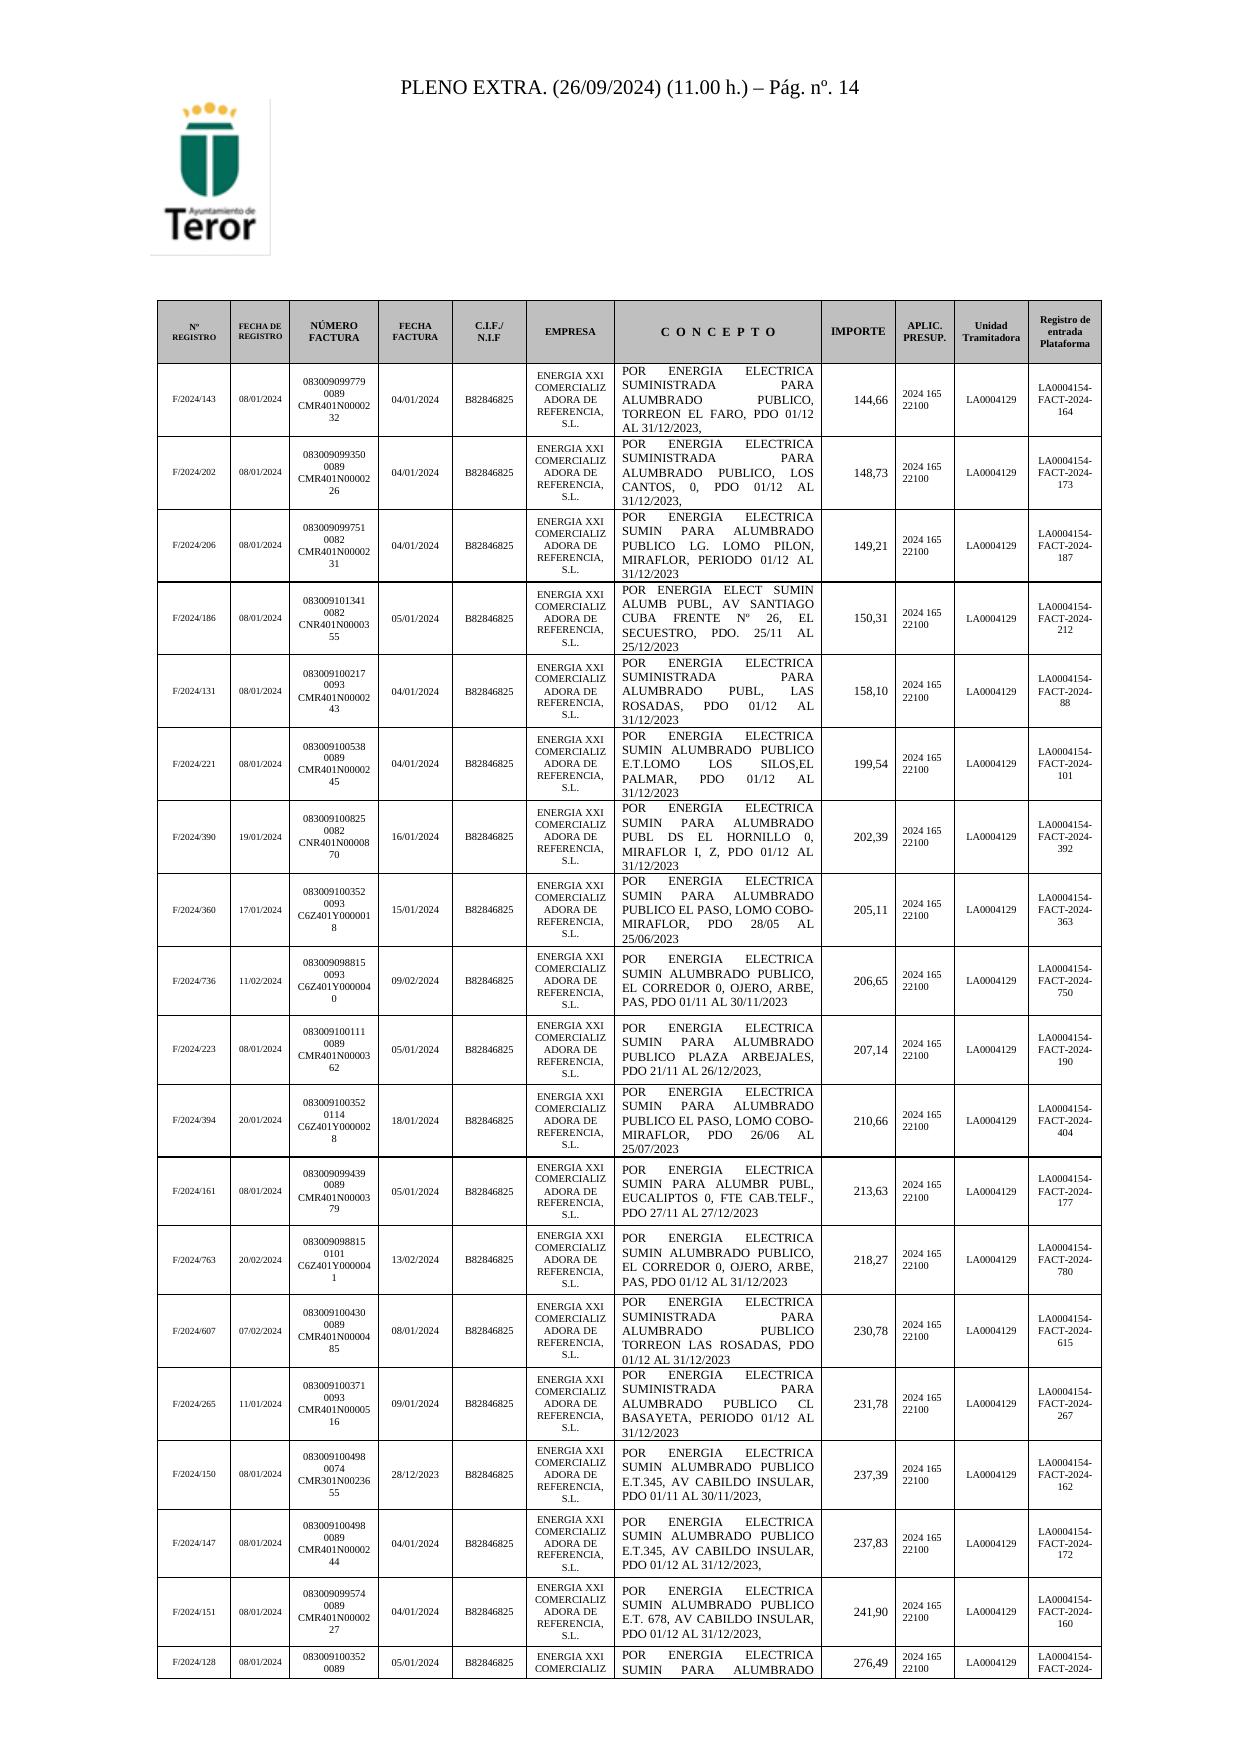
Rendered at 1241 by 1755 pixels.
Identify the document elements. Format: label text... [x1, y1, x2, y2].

table_cell ENERGIA XXI COMERCIALIZADORA DE REFERENCIA, S.L. [527, 510, 614, 581]
table_cell 213,63 [822, 1158, 895, 1225]
table_cell 2024 165 22100 [896, 583, 954, 654]
table_cell B82846825 [453, 728, 526, 800]
table_cell 11/02/2024 [231, 947, 289, 1015]
table_cell 083009099751 0082 CMR401N0000231 [290, 510, 378, 581]
table_cell POR ENERGIA ELECTRICA SUMIN ALUMBRADO PUBLICO, EL CORREDOR 0, OJERO, ARBE, PAS, PDO 01/11 AL 30/11/2023 [615, 947, 821, 1015]
table_cell LA0004129 [955, 1441, 1028, 1508]
table_cell LA0004154-FACT-2024-160 [1029, 1578, 1101, 1646]
table_cell LA0004129 [955, 437, 1028, 508]
table_cell 17/01/2024 [231, 874, 289, 946]
table_cell F/2024/221 [158, 728, 230, 800]
table_cell 083009100352 0114 C6Z401Y0000028 [290, 1085, 378, 1156]
table_cell LA0004129 [955, 801, 1028, 873]
table_cell F/2024/394 [158, 1085, 230, 1156]
table_cell POR ENERGIA ELECTRICA SUMIN PARA ALUMBRADO PUBL DS EL HORNILLO 0, MIRAFLOR I, Z, PDO 01/12 AL 31/12/2023 [615, 801, 821, 873]
table_cell F/2024/161 [158, 1158, 230, 1225]
table_header Nº REGISTRO [158, 301, 230, 363]
table_cell 08/01/2024 [231, 364, 289, 436]
table_cell LA0004154-FACT-2024-101 [1029, 728, 1101, 800]
table_cell 2024 165 22100 [896, 1016, 954, 1083]
table_cell B82846825 [453, 1295, 526, 1367]
table_cell LA0004129 [955, 583, 1028, 654]
table_cell 08/01/2024 [231, 583, 289, 654]
table_cell ENERGIA XXI COMERCIALIZADORA DE REFERENCIA, S.L. [527, 364, 614, 436]
table_cell 05/01/2024 [379, 1647, 452, 1678]
table_cell F/2024/360 [158, 874, 230, 946]
table_cell 083009100352 0093 C6Z401Y0000018 [290, 874, 378, 946]
table_cell 08/01/2024 [231, 1510, 289, 1577]
table_cell B82846825 [453, 874, 526, 946]
table_header FECHA FACTURA [379, 301, 452, 363]
table_cell LA0004154-FACT-2024-187 [1029, 510, 1101, 581]
table_cell POR ENERGIA ELECTRICA SUMIN ALUMBRADO PUBLICO, EL CORREDOR 0, OJERO, ARBE, PAS, PDO 01/12 AL 31/12/2023 [615, 1226, 821, 1294]
table_cell ENERGIA XXI COMERCIALIZADORA DE REFERENCIA, S.L. [527, 1085, 614, 1156]
table_header APLIC. PRESUP. [896, 301, 954, 363]
table_cell LA0004154-FACT-2024-267 [1029, 1368, 1101, 1440]
table_cell ENERGIA XXI COMERCIALIZADORA DE REFERENCIA, S.L. [527, 1158, 614, 1225]
table_cell LA0004154-FACT-2024-392 [1029, 801, 1101, 873]
table_cell 276,49 [822, 1647, 895, 1678]
table_cell 148,73 [822, 437, 895, 508]
table_cell 13/02/2024 [379, 1226, 452, 1294]
table_cell 083009099779 0089 CMR401N0000232 [290, 364, 378, 436]
table_cell ENERGIA XXI COMERCIALIZADORA DE REFERENCIA, S.L. [527, 874, 614, 946]
table_cell LA0004129 [955, 1368, 1028, 1440]
table_cell F/2024/736 [158, 947, 230, 1015]
table_cell ENERGIA XXI COMERCIALIZADORA DE REFERENCIA, S.L. [527, 1441, 614, 1508]
table_cell 18/01/2024 [379, 1085, 452, 1156]
table_cell LA0004129 [955, 1158, 1028, 1225]
table_cell ENERGIA XXI COMERCIALIZADORA DE REFERENCIA, S.L. [527, 1016, 614, 1083]
table_cell B82846825 [453, 1647, 526, 1678]
table_cell POR ENERGIA ELECTRICA SUMIN ALUMBRADO PUBLICO E.T.LOMO LOS SILOS,EL PALMAR, PDO 01/12 AL 31/12/2023 [615, 728, 821, 800]
table_cell ENERGIA XXI COMERCIALIZADORA DE REFERENCIA, S.L. [527, 437, 614, 508]
table_cell LA0004129 [955, 1647, 1028, 1678]
table_header FECHA DE REGISTRO [231, 301, 289, 363]
table_cell LA0004129 [955, 1226, 1028, 1294]
table_cell POR ENERGIA ELECT SUMIN ALUMB PUBL, AV SANTIAGO CUBA FRENTE Nº 26, EL SECUESTRO, PDO. 25/11 AL 25/12/2023 [615, 583, 821, 654]
table_cell B82846825 [453, 1368, 526, 1440]
table_cell LA0004154-FACT-2024-212 [1029, 583, 1101, 654]
table_cell POR ENERGIA ELECTRICA SUMINISTRADA PARA ALUMBRADO PUBLICO, LOS CANTOS, 0, PDO 01/12 AL 31/12/2023, [615, 437, 821, 508]
table_cell F/2024/763 [158, 1226, 230, 1294]
table_cell POR ENERGIA ELECTRICA SUMIN PARA ALUMBRADO PUBLICO EL PASO, LOMO COBO-MIRAFLOR, PDO 26/06 AL 25/07/2023 [615, 1085, 821, 1156]
table_cell 083009100217 0093 CMR401N0000243 [290, 655, 378, 727]
table_cell F/2024/202 [158, 437, 230, 508]
table_cell 241,90 [822, 1578, 895, 1646]
table_cell F/2024/265 [158, 1368, 230, 1440]
table_cell 2024 165 22100 [896, 655, 954, 727]
table_cell F/2024/147 [158, 1510, 230, 1577]
table_cell POR ENERGIA ELECTRICA SUMINISTRADA PARA ALUMBRADO PUBLICO TORREON LAS ROSADAS, PDO 01/12 AL 31/12/2023 [615, 1295, 821, 1367]
table_cell LA0004154-FACT-2024-780 [1029, 1226, 1101, 1294]
table_cell 28/12/2023 [379, 1441, 452, 1508]
table_cell 08/01/2024 [231, 437, 289, 508]
table_cell POR ENERGIA ELECTRICA SUMIN ALUMBRADO PUBLICO E.T.345, AV CABILDO INSULAR, PDO 01/12 AL 31/12/2023, [615, 1510, 821, 1577]
table_cell 144,66 [822, 364, 895, 436]
table_cell 237,39 [822, 1441, 895, 1508]
table_cell POR ENERGIA ELECTRICA SUMINISTRADA PARA ALUMBRADO PUBL, LAS ROSADAS, PDO 01/12 AL 31/12/2023 [615, 655, 821, 727]
table_cell 04/01/2024 [379, 1578, 452, 1646]
table_cell LA0004129 [955, 510, 1028, 581]
table_cell F/2024/143 [158, 364, 230, 436]
table_cell 206,65 [822, 947, 895, 1015]
table_cell 04/01/2024 [379, 655, 452, 727]
table_cell 16/01/2024 [379, 801, 452, 873]
table_cell B82846825 [453, 1158, 526, 1225]
table_cell ENERGIA XXI COMERCIALIZADORA DE REFERENCIA, S.L. [527, 1226, 614, 1294]
table_cell 199,54 [822, 728, 895, 800]
table_cell B82846825 [453, 510, 526, 581]
table_cell 2024 165 22100 [896, 1158, 954, 1225]
table_cell 2024 165 22100 [896, 1578, 954, 1646]
table_cell B82846825 [453, 1085, 526, 1156]
table_cell POR ENERGIA ELECTRICA SUMIN PARA ALUMBRADO [615, 1647, 821, 1678]
table_cell LA0004129 [955, 947, 1028, 1015]
table_header C.I.F./ N.I.F [453, 301, 526, 363]
table_cell 2024 165 22100 [896, 728, 954, 800]
table_cell 08/01/2024 [231, 1441, 289, 1508]
table_header C O N C E P T O [615, 301, 821, 363]
table_cell ENERGIA XXI COMERCIALIZADORA DE REFERENCIA, S.L. [527, 801, 614, 873]
table_cell LA0004154-FACT-2024-177 [1029, 1158, 1101, 1225]
table_cell ENERGIA XXI COMERCIALIZADORA DE REFERENCIA, S.L. [527, 947, 614, 1015]
table_cell 08/01/2024 [231, 1158, 289, 1225]
table_cell 04/01/2024 [379, 728, 452, 800]
table_header NÚMERO FACTURA [290, 301, 378, 363]
table_cell 083009100498 0074 CMR301N0023655 [290, 1441, 378, 1508]
table_cell B82846825 [453, 1441, 526, 1508]
table_cell 083009099350 0089 CMR401N0000226 [290, 437, 378, 508]
table_cell POR ENERGIA ELECTRICA SUMIN ALUMBRADO PUBLICO E.T.345, AV CABILDO INSULAR, PDO 01/11 AL 30/11/2023, [615, 1441, 821, 1508]
table_cell 08/01/2024 [231, 1647, 289, 1678]
table_header Registro de entrada Plataforma [1029, 301, 1101, 363]
table_cell POR ENERGIA ELECTRICA SUMINISTRADA PARA ALUMBRADO PUBLICO CL BASAYETA, PERIODO 01/12 AL 31/12/2023 [615, 1368, 821, 1440]
table_cell 04/01/2024 [379, 364, 452, 436]
table_cell 20/01/2024 [231, 1085, 289, 1156]
table_cell LA0004154-FACT-2024- [1029, 1647, 1101, 1678]
table_cell 2024 165 22100 [896, 874, 954, 946]
table_cell ENERGIA XXI COMERCIALIZADORA DE REFERENCIA, S.L. [527, 1510, 614, 1577]
table_cell 083009100498 0089 CMR401N0000244 [290, 1510, 378, 1577]
table_cell B82846825 [453, 364, 526, 436]
table_cell 08/01/2024 [231, 728, 289, 800]
table_cell 083009100111 0089 CMR401N0000362 [290, 1016, 378, 1083]
table_cell 2024 165 22100 [896, 947, 954, 1015]
table_cell 210,66 [822, 1085, 895, 1156]
table_cell 08/01/2024 [231, 1578, 289, 1646]
table_cell LA0004154-FACT-2024-172 [1029, 1510, 1101, 1577]
table_cell LA0004129 [955, 364, 1028, 436]
table_cell 2024 165 22100 [896, 1441, 954, 1508]
table_cell 083009100352 0089 [290, 1647, 378, 1678]
table_cell B82846825 [453, 1510, 526, 1577]
table_cell POR ENERGIA ELECTRICA SUMIN PARA ALUMBRADO PUBLICO EL PASO, LOMO COBO-MIRAFLOR, PDO 28/05 AL 25/06/2023 [615, 874, 821, 946]
table_cell 05/01/2024 [379, 1158, 452, 1225]
table_cell ENERGIA XXI COMERCIALIZADORA DE REFERENCIA, S.L. [527, 1368, 614, 1440]
table_cell 083009101341 0082 CNR401N0000355 [290, 583, 378, 654]
table_cell F/2024/390 [158, 801, 230, 873]
table_cell 2024 165 22100 [896, 1085, 954, 1156]
table_cell 083009098815 0101 C6Z401Y0000041 [290, 1226, 378, 1294]
table_cell 205,11 [822, 874, 895, 946]
table_cell 231,78 [822, 1368, 895, 1440]
table_cell 20/02/2024 [231, 1226, 289, 1294]
table_cell B82846825 [453, 655, 526, 727]
table_cell B82846825 [453, 1578, 526, 1646]
table_cell 09/02/2024 [379, 947, 452, 1015]
table_cell 07/02/2024 [231, 1295, 289, 1367]
table_cell F/2024/128 [158, 1647, 230, 1678]
table_cell LA0004129 [955, 1510, 1028, 1577]
table_cell F/2024/150 [158, 1441, 230, 1508]
table_cell 08/01/2024 [231, 1016, 289, 1083]
table_cell B82846825 [453, 801, 526, 873]
table_cell LA0004154-FACT-2024-162 [1029, 1441, 1101, 1508]
table_cell 2024 165 22100 [896, 1368, 954, 1440]
table_cell LA0004129 [955, 655, 1028, 727]
table_cell POR ENERGIA ELECTRICA SUMIN PARA ALUMBRADO PUBLICO PLAZA ARBEJALES, PDO 21/11 AL 26/12/2023, [615, 1016, 821, 1083]
table_cell F/2024/151 [158, 1578, 230, 1646]
table_cell 218,27 [822, 1226, 895, 1294]
table_cell 09/01/2024 [379, 1368, 452, 1440]
table_cell 2024 165 22100 [896, 1226, 954, 1294]
table_cell 150,31 [822, 583, 895, 654]
table_cell 11/01/2024 [231, 1368, 289, 1440]
table_cell 04/01/2024 [379, 437, 452, 508]
table_cell LA0004129 [955, 1016, 1028, 1083]
table_cell LA0004129 [955, 1578, 1028, 1646]
table_cell 083009099439 0089 CMR401N0000379 [290, 1158, 378, 1225]
table_cell 083009098815 0093 C6Z401Y0000040 [290, 947, 378, 1015]
table_cell 04/01/2024 [379, 1510, 452, 1577]
table_cell 2024 165 22100 [896, 510, 954, 581]
table_cell 2024 165 22100 [896, 1647, 954, 1678]
table_cell LA0004129 [955, 874, 1028, 946]
table_cell B82846825 [453, 1226, 526, 1294]
table_cell B82846825 [453, 1016, 526, 1083]
table_cell 2024 165 22100 [896, 1510, 954, 1577]
table_cell B82846825 [453, 437, 526, 508]
table_cell 2024 165 22100 [896, 364, 954, 436]
table_cell 04/01/2024 [379, 510, 452, 581]
table_cell POR ENERGIA ELECTRICA SUMIN PARA ALUMBR PUBL, EUCALIPTOS 0, FTE CAB.TELF., PDO 27/11 AL 27/12/2023 [615, 1158, 821, 1225]
table_cell 15/01/2024 [379, 874, 452, 946]
table_cell F/2024/206 [158, 510, 230, 581]
table_cell F/2024/131 [158, 655, 230, 727]
table_cell 083009100371 0093 CMR401N0000516 [290, 1368, 378, 1440]
table_cell LA0004129 [955, 728, 1028, 800]
table_cell 05/01/2024 [379, 1016, 452, 1083]
table_cell B82846825 [453, 947, 526, 1015]
table_cell LA0004129 [955, 1295, 1028, 1367]
table_cell 083009100430 0089 CMR401N0000485 [290, 1295, 378, 1367]
table_cell F/2024/223 [158, 1016, 230, 1083]
table_cell 2024 165 22100 [896, 801, 954, 873]
table_cell LA0004154-FACT-2024-750 [1029, 947, 1101, 1015]
table_cell 158,10 [822, 655, 895, 727]
table_cell B82846825 [453, 583, 526, 654]
table_cell 083009100825 0082 CNR401N0000870 [290, 801, 378, 873]
table_cell LA0004154-FACT-2024-404 [1029, 1085, 1101, 1156]
table_cell LA0004129 [955, 1085, 1028, 1156]
table_cell LA0004154-FACT-2024-615 [1029, 1295, 1101, 1367]
table_cell ENERGIA XXI COMERCIALIZADORA DE REFERENCIA, S.L. [527, 583, 614, 654]
table_cell LA0004154-FACT-2024-190 [1029, 1016, 1101, 1083]
table_cell 05/01/2024 [379, 583, 452, 654]
table_cell LA0004154-FACT-2024-363 [1029, 874, 1101, 946]
table_cell 2024 165 22100 [896, 1295, 954, 1367]
table_cell ENERGIA XXI COMERCIALIZADORA DE REFERENCIA, S.L. [527, 728, 614, 800]
table_cell 207,14 [822, 1016, 895, 1083]
table_cell POR ENERGIA ELECTRICA SUMIN PARA ALUMBRADO PUBLICO LG. LOMO PILON, MIRAFLOR, PERIODO 01/12 AL 31/12/2023 [615, 510, 821, 581]
table_cell 083009100538 0089 CMR401N0000245 [290, 728, 378, 800]
table_cell 202,39 [822, 801, 895, 873]
table_cell 08/01/2024 [231, 510, 289, 581]
table_cell 237,83 [822, 1510, 895, 1577]
table_cell F/2024/186 [158, 583, 230, 654]
table_header EMPRESA [527, 301, 614, 363]
table_cell 08/01/2024 [379, 1295, 452, 1367]
table_cell ENERGIA XXI COMERCIALIZADORA DE REFERENCIA, S.L. [527, 1578, 614, 1646]
table_cell 083009099574 0089 CMR401N0000227 [290, 1578, 378, 1646]
table_cell LA0004154-FACT-2024-173 [1029, 437, 1101, 508]
table_cell ENERGIA XXI COMERCIALIZADORA DE REFERENCIA, S.L. [527, 1295, 614, 1367]
table_cell LA0004154-FACT-2024-88 [1029, 655, 1101, 727]
table_cell 149,21 [822, 510, 895, 581]
table_cell 2024 165 22100 [896, 437, 954, 508]
table_header IMPORTE [822, 301, 895, 363]
table_cell 230,78 [822, 1295, 895, 1367]
table_cell F/2024/607 [158, 1295, 230, 1367]
table_cell 19/01/2024 [231, 801, 289, 873]
table_cell 08/01/2024 [231, 655, 289, 727]
table_cell LA0004154-FACT-2024-164 [1029, 364, 1101, 436]
table_header Unidad Tramitadora [955, 301, 1028, 363]
table_cell POR ENERGIA ELECTRICA SUMINISTRADA PARA ALUMBRADO PUBLICO, TORREON EL FARO, PDO 01/12 AL 31/12/2023, [615, 364, 821, 436]
table_cell ENERGIA XXI COMERCIALIZADORA DE REFERENCIA, S.L. [527, 655, 614, 727]
table_cell POR ENERGIA ELECTRICA SUMIN ALUMBRADO PUBLICO E.T. 678, AV CABILDO INSULAR, PDO 01/12 AL 31/12/2023, [615, 1578, 821, 1646]
table_cell ENERGIA XXI COMERCIALIZ [527, 1647, 614, 1678]
